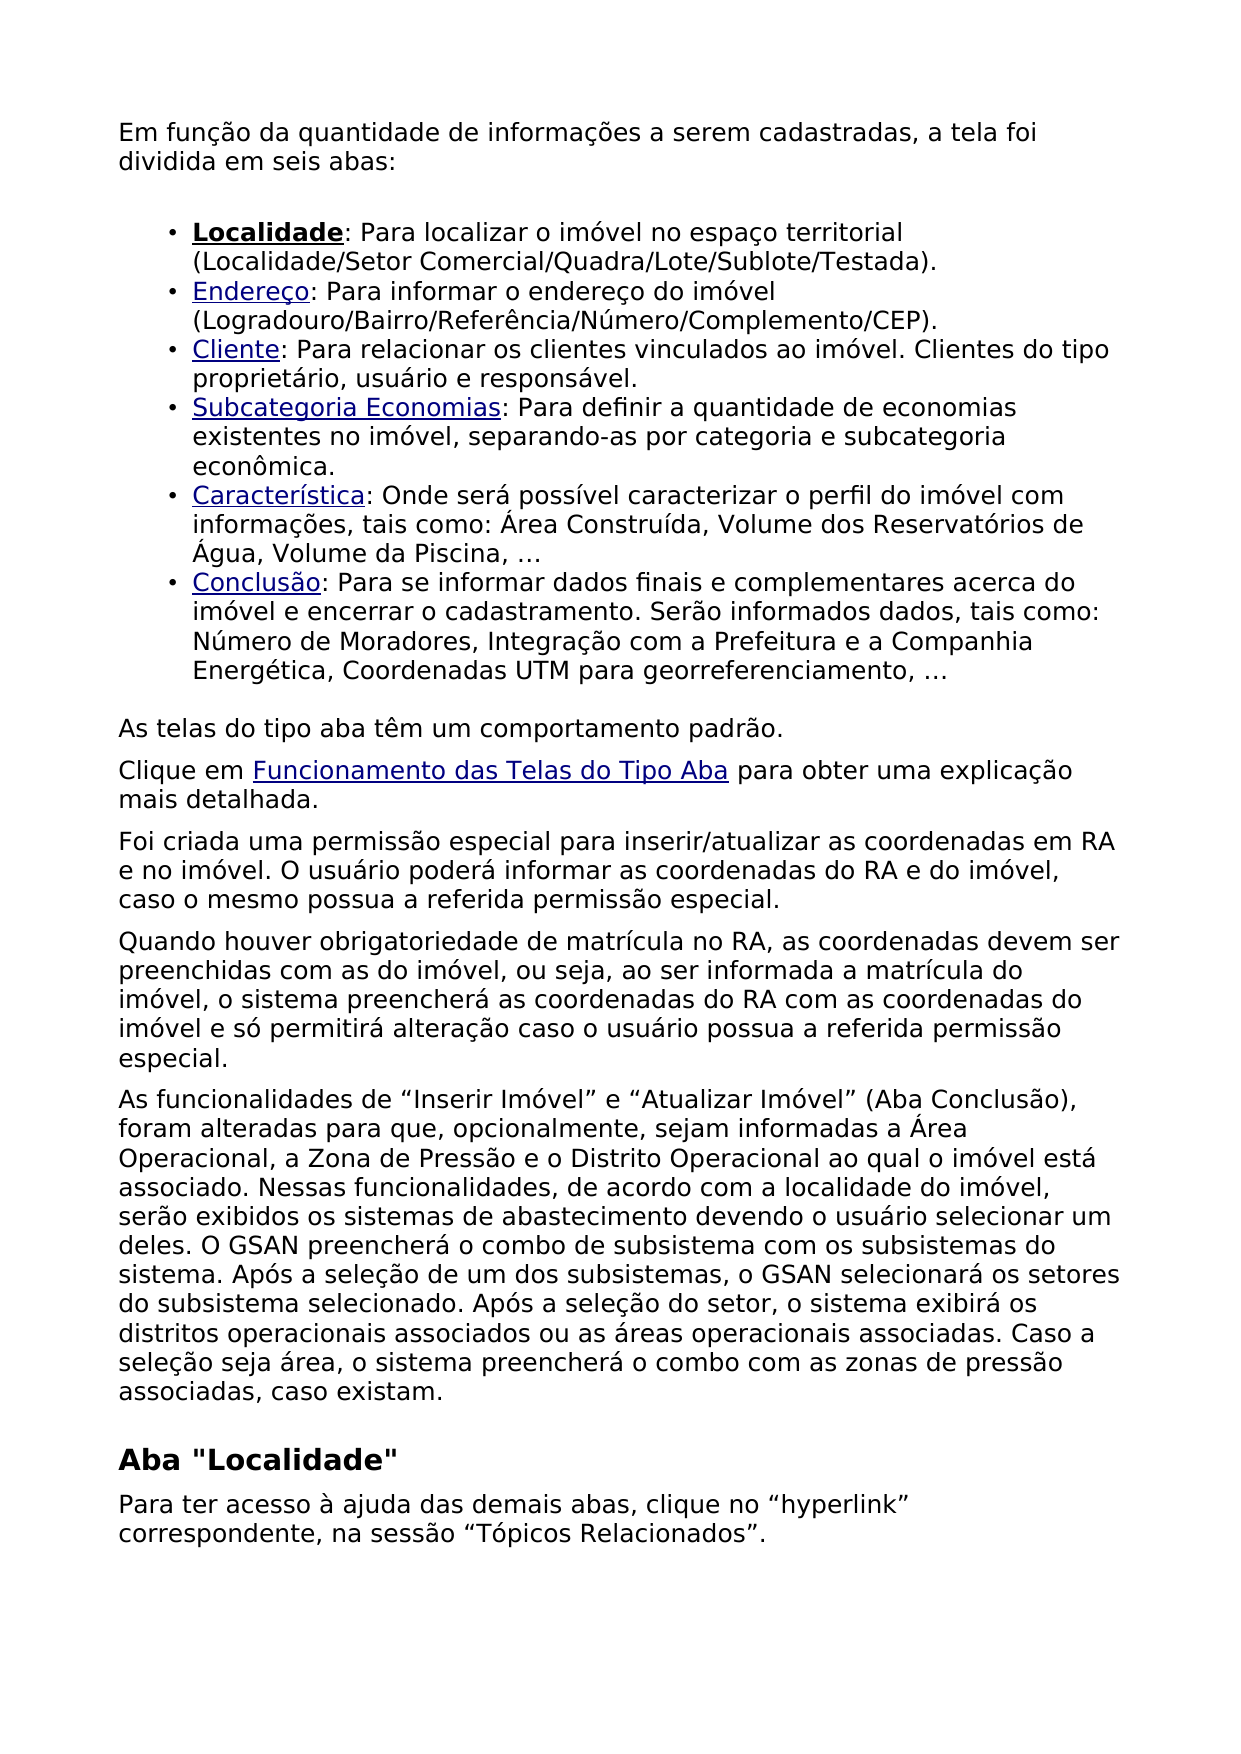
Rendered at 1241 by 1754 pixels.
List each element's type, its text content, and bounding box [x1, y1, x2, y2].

list Conclusão: Para se informar dados finais e complementares acerca do imóvel e encerrar o cadastramento. Serão informados dados, tais como: Número de Moradores, Integração com a Prefeitura e a Companhia Energética, Coordenadas UTM para georreferenciamento, … [177, 568, 1122, 685]
text Clique em Funcionamento das Telas do Tipo Aba para obter uma explicação mais detalhada. [118, 756, 1122, 814]
text As funcionalidades de “Inserir Imóvel” e “Atualizar Imóvel” (Aba Conclusão), foram alteradas para que, opcionalmente, sejam informadas a Área Operacional, a Zona de Pressão e o Distrito Operacional ao qual o imóvel está associado. Nessas funcionalidades, de acordo com a localidade do imóvel, serão exibidos os sistemas de abastecimento devendo o usuário selecionar um deles. O GSAN preencherá o combo de subsistema com os subsistemas do sistema. Após a seleção de um dos subsistemas, o GSAN selecionará os setores do subsistema selecionado. Após a seleção do setor, o sistema exibirá os distritos operacionais associados ou as áreas operacionais associadas. Caso a seleção seja área, o sistema preencherá o combo com as zonas de pressão associadas, caso existam. [118, 1085, 1122, 1406]
list Característica: Onde será possível caracterizar o perfil do imóvel com informações, tais como: Área Construída, Volume dos Reservatórios de Água, Volume da Piscina, … [177, 481, 1122, 568]
list Localidade: Para localizar o imóvel no espaço territorial (Localidade/Setor Comercial/Quadra/Lote/Sublote/Testada). [177, 218, 1122, 277]
text Em função da quantidade de informações a serem cadastradas, a tela foi dividida em seis abas: [118, 118, 1122, 176]
text Foi criada uma permissão especial para inserir/atualizar as coordenadas em RA e no imóvel. O usuário poderá informar as coordenadas do RA e do imóvel, caso o mesmo possua a referida permissão especial. [118, 827, 1122, 914]
list Endereço: Para informar o endereço do imóvel (Logradouro/Bairro/Referência/Número/Complemento/CEP). [177, 277, 1122, 335]
text As telas do tipo aba têm um comportamento padrão. [118, 714, 1122, 744]
list Subcategoria Economias: Para definir a quantidade de economias existentes no imóvel, separando-as por categoria e subcategoria econômica. [177, 393, 1122, 481]
text Quando houver obrigatoriedade de matrícula no RA, as coordenadas devem ser preenchidas com as do imóvel, ou seja, ao ser informada a matrícula do imóvel, o sistema preencherá as coordenadas do RA com as coordenadas do imóvel e só permitirá alteração caso o usuário possua a referida permissão especial. [118, 927, 1122, 1073]
text Para ter acesso à ajuda das demais abas, clique no “hyperlink” correspondente, na sessão “Tópicos Relacionados”. [118, 1490, 1122, 1548]
subtitle Aba "Localidade" [118, 1444, 1122, 1478]
list Cliente: Para relacionar os clientes vinculados ao imóvel. Clientes do tipo proprietário, usuário e responsável. [177, 335, 1122, 393]
